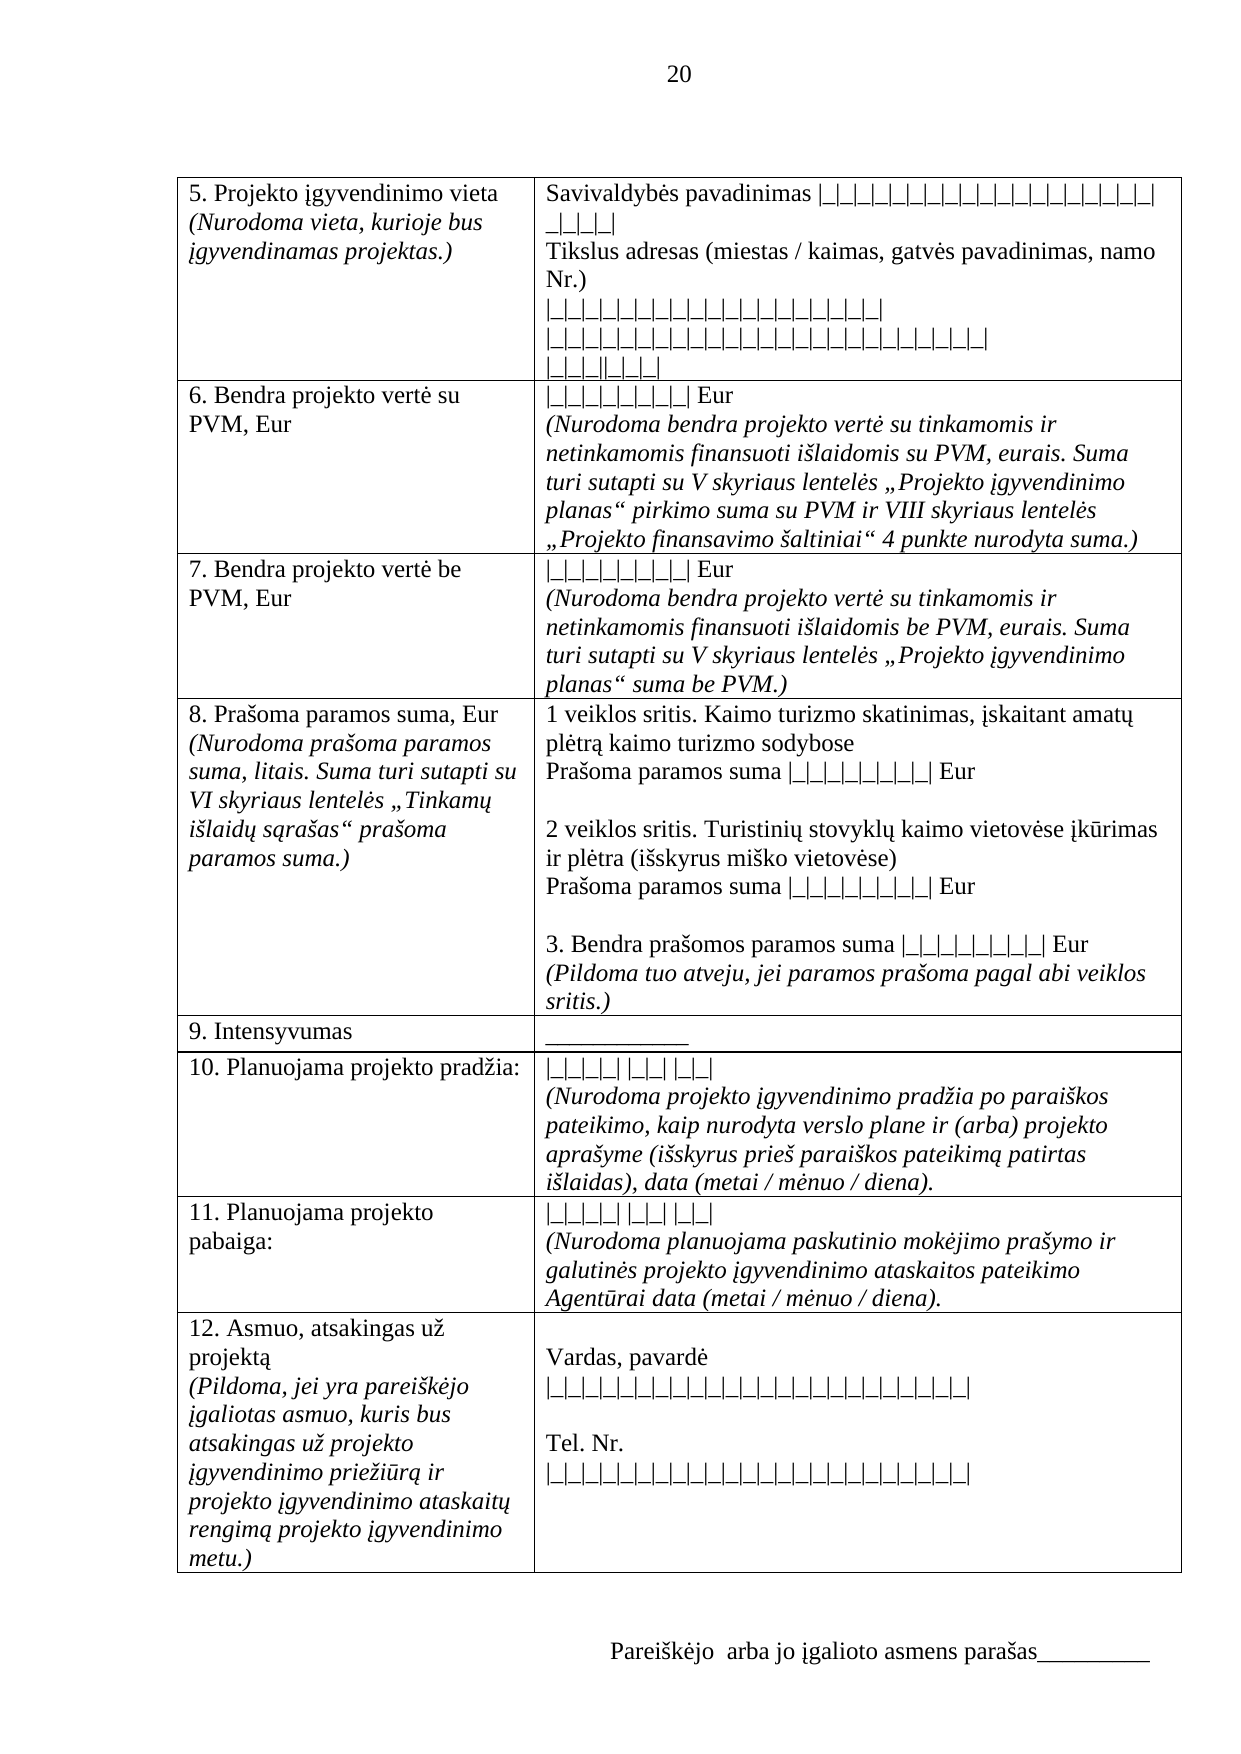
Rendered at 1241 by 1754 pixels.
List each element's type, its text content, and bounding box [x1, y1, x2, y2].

table_cell 8. Prašoma paramos suma, Eur (Nurodoma prašoma paramos suma, litais. Suma turi sutapti su VI skyriaus lentelės „Tinkamų išlaidų sąrašas“ prašoma paramos suma.) [178, 699, 534, 1015]
table_cell |_|_|_|_|_|_|_|_| Eur (Nurodoma bendra projekto vertė su tinkamomis ir netinkamomis finansuoti išlaidomis be PVM, eurais. Suma turi sutapti su V skyriaus lentelės „Projekto įgyvendinimo planas“ suma be PVM.) [535, 554, 1181, 698]
table_cell 9. Intensyvumas [178, 1016, 534, 1051]
table_cell 1 veiklos sritis. Kaimo turizmo skatinimas, įskaitant amatų plėtrą kaimo turizmo sodybose Prašoma paramos suma |_|_|_|_|_|_|_|_| Eur 2 veiklos sritis. Turistinių stovyklų kaimo vietovėse įkūrimas ir plėtra (išskyrus miško vietovėse) Prašoma paramos suma |_|_|_|_|_|_|_|_| Eur 3. Bendra prašomos paramos suma |_|_|_|_|_|_|_|_| Eur (Pildoma tuo atveju, jei paramos prašoma pagal abi veiklos sritis.) [535, 699, 1181, 1015]
table_cell 5. Projekto įgyvendinimo vieta (Nurodoma vieta, kurioje bus įgyvendinamas projektas.) [178, 178, 534, 379]
table_cell |_|_|_|_|_|_|_|_| Eur (Nurodoma bendra projekto vertė su tinkamomis ir netinkamomis finansuoti išlaidomis su PVM, eurais. Suma turi sutapti su V skyriaus lentelės „Projekto įgyvendinimo planas“ pirkimo suma su PVM ir VIII skyriaus lentelės „Projekto finansavimo šaltiniai“ 4 punkte nurodyta suma.) [535, 381, 1181, 553]
table_cell Savivaldybės pavadinimas |_|_|_|_|_|_|_|_|_|_|_|_|_|_|_|_|_|_|_|_|_|_|_| Tikslus adresas (miestas / kaimas, gatvės pavadinimas, namo Nr.) |_|_|_|_|_|_|_|_|_|_|_|_|_|_|_|_|_|_|_| |_|_|_|_|_|_|_|_|_|_|_|_|_|_|_|_|_|_|_|_|_|_|_|_|_| |_|_|_||_|_|_| [535, 178, 1181, 379]
table_cell [535, 1016, 1181, 1051]
table_cell Vardas, pavardė |_|_|_|_|_|_|_|_|_|_|_|_|_|_|_|_|_|_|_|_|_|_|_|_| Tel. Nr. |_|_|_|_|_|_|_|_|_|_|_|_|_|_|_|_|_|_|_|_|_|_|_|_| [535, 1313, 1181, 1572]
table_cell |_|_|_|_| |_|_| |_|_| (Nurodoma projekto įgyvendinimo pradžia po paraiškos pateikimo, kaip nurodyta verslo plane ir (arba) projekto aprašyme (išskyrus prieš paraiškos pateikimą patirtas išlaidas), data (metai / mėnuo / diena). [535, 1053, 1181, 1196]
table_cell 12. Asmuo, atsakingas už projektą (Pildoma, jei yra pareiškėjo įgaliotas asmuo, kuris bus atsakingas už projekto įgyvendinimo priežiūrą ir projekto įgyvendinimo ataskaitų rengimą projekto įgyvendinimo metu.) [178, 1313, 534, 1572]
table_cell 6. Bendra projekto vertė su PVM, Eur [178, 381, 534, 553]
table_cell 10. Planuojama projekto pradžia: [178, 1053, 534, 1196]
table_cell |_|_|_|_| |_|_| |_|_| (Nurodoma planuojama paskutinio mokėjimo prašymo ir galutinės projekto įgyvendinimo ataskaitos pateikimo Agentūrai data (metai / mėnuo / diena). [535, 1197, 1181, 1312]
table_cell 11. Planuojama projekto pabaiga: [178, 1197, 534, 1312]
table_cell 7. Bendra projekto vertė be PVM, Eur [178, 554, 534, 698]
